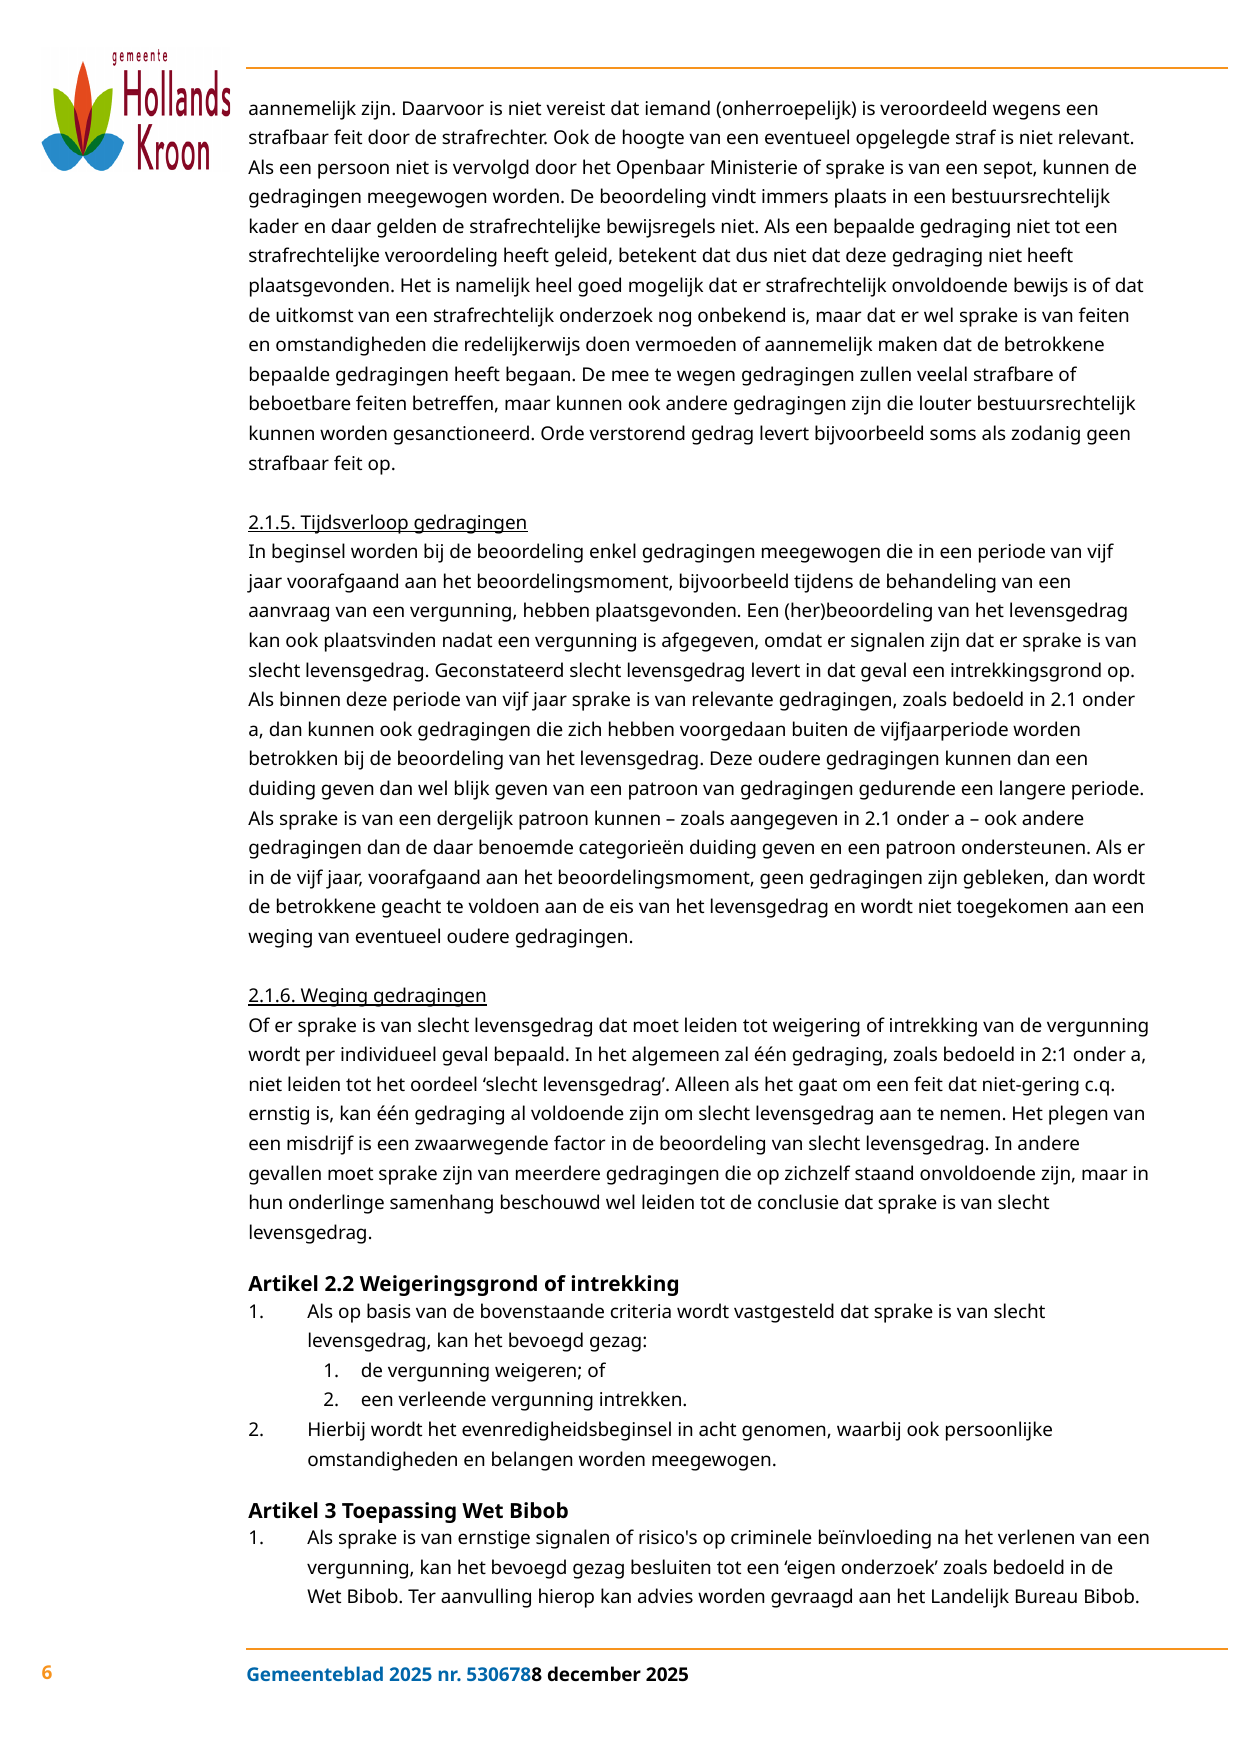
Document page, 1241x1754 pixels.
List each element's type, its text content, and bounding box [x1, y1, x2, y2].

text Artikel 3 Toepassing Wet Bibob [248, 1496, 1152, 1524]
text 2.1.5. Tijdsverloop gedragingen [248, 509, 1152, 535]
text aannemelijk zijn. Daarvoor is niet vereist dat iemand (onherroepelijk) is veroordeeld wegens een strafbaar feit door de strafrechter. Ook de hoogte van een eventueel opgelegde straf is niet relevant. Als een persoon niet is vervolgd door het Openbaar Ministerie of sprake is van een sepot, kunnen de gedragingen meegewogen worden. De beoordeling vindt immers plaats in een bestuursrechtelijk kader en daar gelden de strafrechtelijke bewijsregels niet. Als een bepaalde gedraging niet tot een strafrechtelijke veroordeling heeft geleid, betekent dat dus niet dat deze gedraging niet heeft plaatsgevonden. Het is namelijk heel goed mogelijk dat er strafrechtelijk onvoldoende bewijs is of dat de uitkomst van een strafrechtelijk onderzoek nog onbekend is, maar dat er wel sprake is van feiten en omstandigheden die redelijkerwijs doen vermoeden of aannemelijk maken dat de betrokkene bepaalde gedragingen heeft begaan. De mee te wegen gedragingen zullen veelal strafbare of beboetbare feiten betreffen, maar kunnen ook andere gedragingen zijn die louter bestuursrechtelijk kunnen worden gesanctioneerd. Orde verstorend gedrag levert bijvoorbeeld soms als zodanig geen strafbaar feit op. [248, 95, 1152, 476]
list Als op basis van de bovenstaande criteria wordt vastgesteld dat sprake is van slecht levensgedrag, kan het bevoegd gezag: [248, 1298, 1152, 1353]
list Als sprake is van ernstige signalen of risico's op criminele beïnvloeding na het verlenen van een vergunning, kan het bevoegd gezag besluiten tot een ‘eigen onderzoek’ zoals bedoeld in de Wet Bibob. Ter aanvulling hierop kan advies worden gevraagd aan het Landelijk Bureau Bibob. [248, 1524, 1152, 1609]
list Hierbij wordt het evenredigheidsbeginsel in acht genomen, waarbij ook persoonlijke omstandigheden en belangen worden meegewogen. [248, 1416, 1152, 1471]
text 2.1.6. Weging gedragingen [248, 982, 1152, 1008]
text In beginsel worden bij de beoordeling enkel gedragingen meegewogen die in een periode van vijf jaar voorafgaand aan het beoordelingsmoment, bijvoorbeeld tijdens de behandeling van een aanvraag van een vergunning, hebben plaatsgevonden. Een (her)beoordeling van het levensgedrag kan ook plaatsvinden nadat een vergunning is afgegeven, omdat er signalen zijn dat er sprake is van slecht levensgedrag. Geconstateerd slecht levensgedrag levert in dat geval een intrekkingsgrond op. Als binnen deze periode van vijf jaar sprake is van relevante gedragingen, zoals bedoeld in 2.1 onder a, dan kunnen ook gedragingen die zich hebben voorgedaan buiten de vijfjaarperiode worden betrokken bij de beoordeling van het levensgedrag. Deze oudere gedragingen kunnen dan een duiding geven dan wel blijk geven van een patroon van gedragingen gedurende een langere periode. Als sprake is van een dergelijk patroon kunnen – zoals aangegeven in 2.1 onder a – ook andere gedragingen dan de daar benoemde categorieën duiding geven en een patroon ondersteunen. Als er in de vijf jaar, voorafgaand aan het beoordelingsmoment, geen gedragingen zijn gebleken, dan wordt de betrokkene geacht te voldoen aan de eis van het levensgedrag en wordt niet toegekomen aan een weging van eventueel oudere gedragingen. [248, 538, 1152, 949]
text Artikel 2.2 Weigeringsgrond of intrekking [248, 1269, 1152, 1298]
list de vergunning weigeren; of [323, 1357, 1152, 1383]
picture [41, 47, 231, 172]
text Of er sprake is van slecht levensgedrag dat moet leiden tot weigering of intrekking van de vergunning wordt per individueel geval bepaald. In het algemeen zal één gedraging, zoals bedoeld in 2:1 onder a, niet leiden tot het oordeel ‘slecht levensgedrag’. Alleen als het gaat om een feit dat niet-gering c.q. ernstig is, kan één gedraging al voldoende zijn om slecht levensgedrag aan te nemen. Het plegen van een misdrijf is een zwaarwegende factor in de beoordeling van slecht levensgedrag. In andere gevallen moet sprake zijn van meerdere gedragingen die op zichzelf staand onvoldoende zijn, maar in hun onderlinge samenhang beschouwd wel leiden tot de conclusie dat sprake is van slecht levensgedrag. [248, 1012, 1152, 1245]
list een verleende vergunning intrekken. [323, 1387, 1152, 1412]
